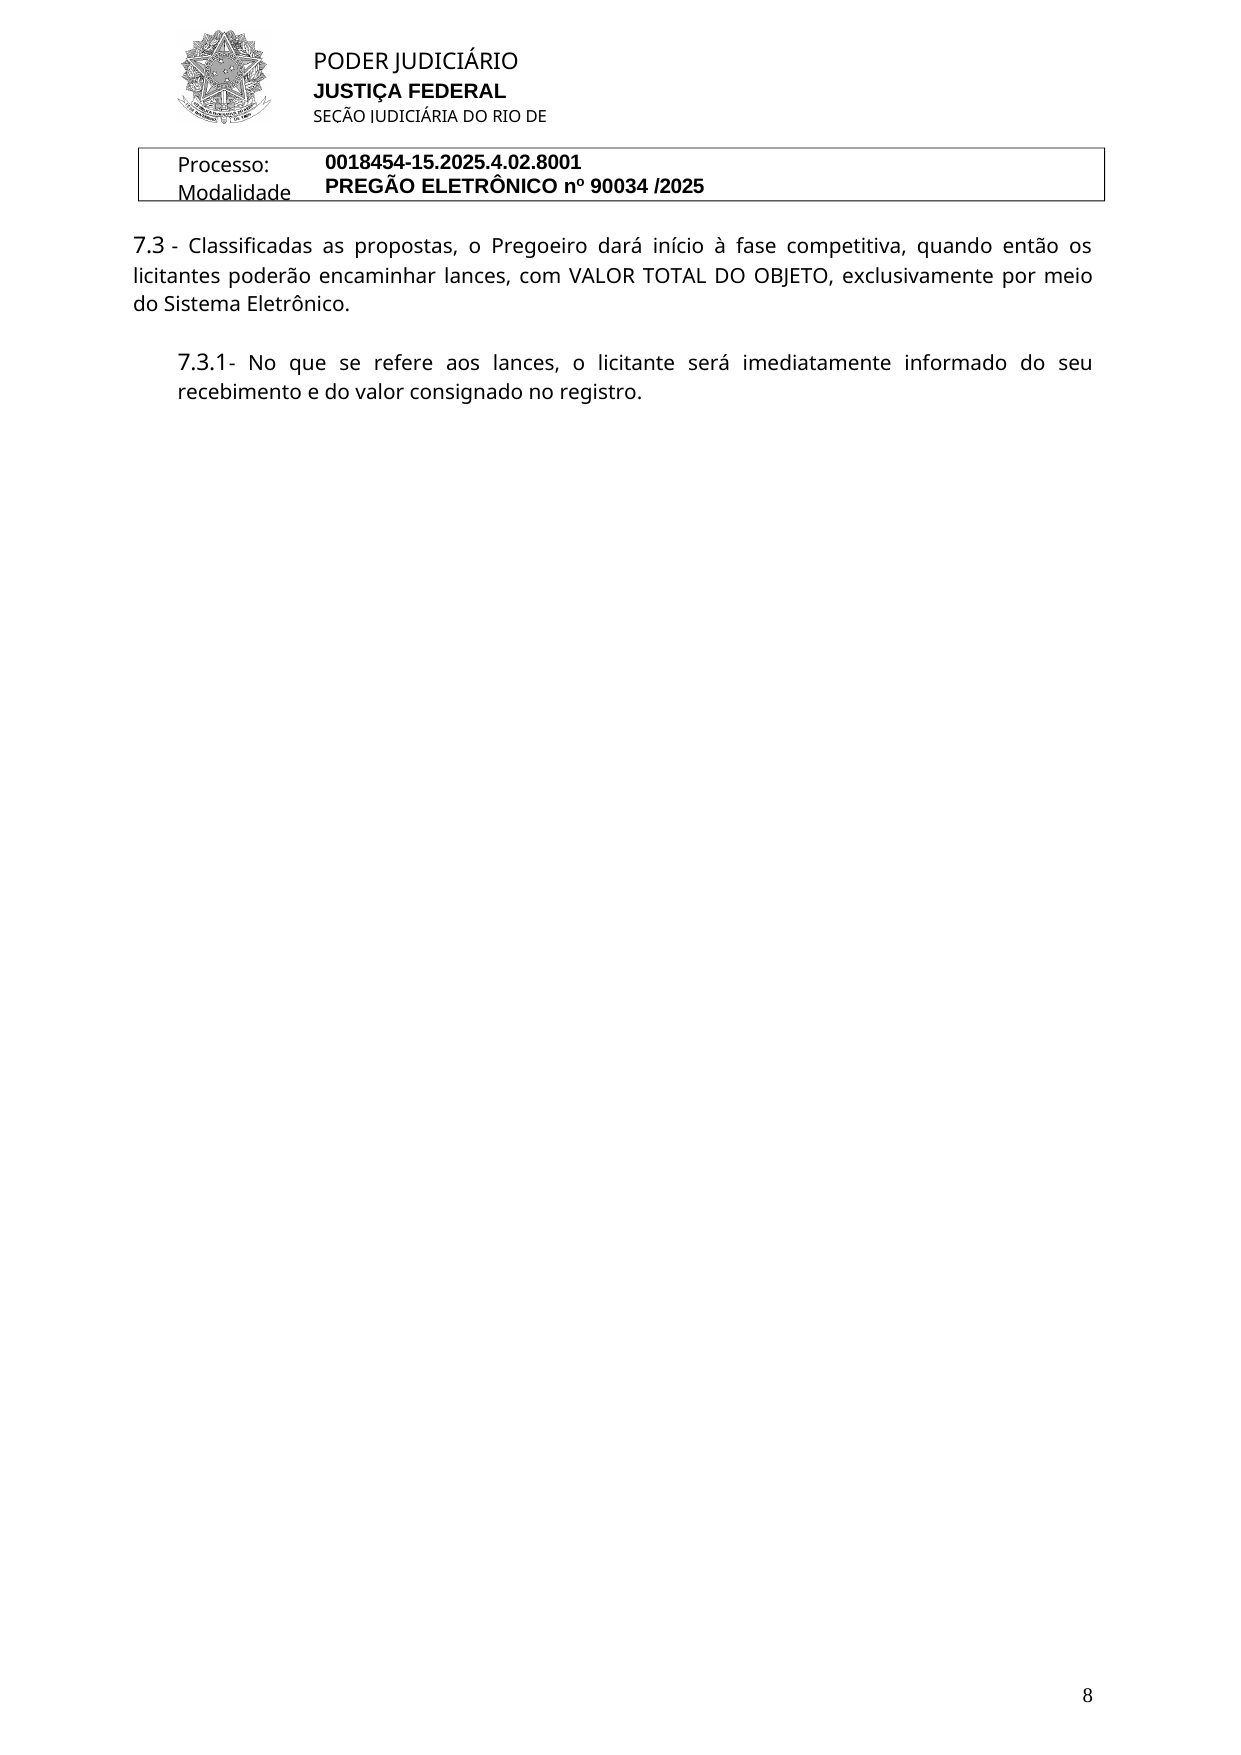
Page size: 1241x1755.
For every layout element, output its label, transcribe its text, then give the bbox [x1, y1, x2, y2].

list - Classificadas as propostas, o Pregoeiro dará início à fase competitiva, quando então os licitantes poderão encaminhar lances, com VALOR TOTAL DO OBJETO, exclusivamente por meio do Sistema Eletrônico. [133, 229, 1093, 318]
list - No que se refere aos lances, o licitante será imediatamente informado do seu recebimento e do valor consignado no registro. [177, 346, 1093, 406]
